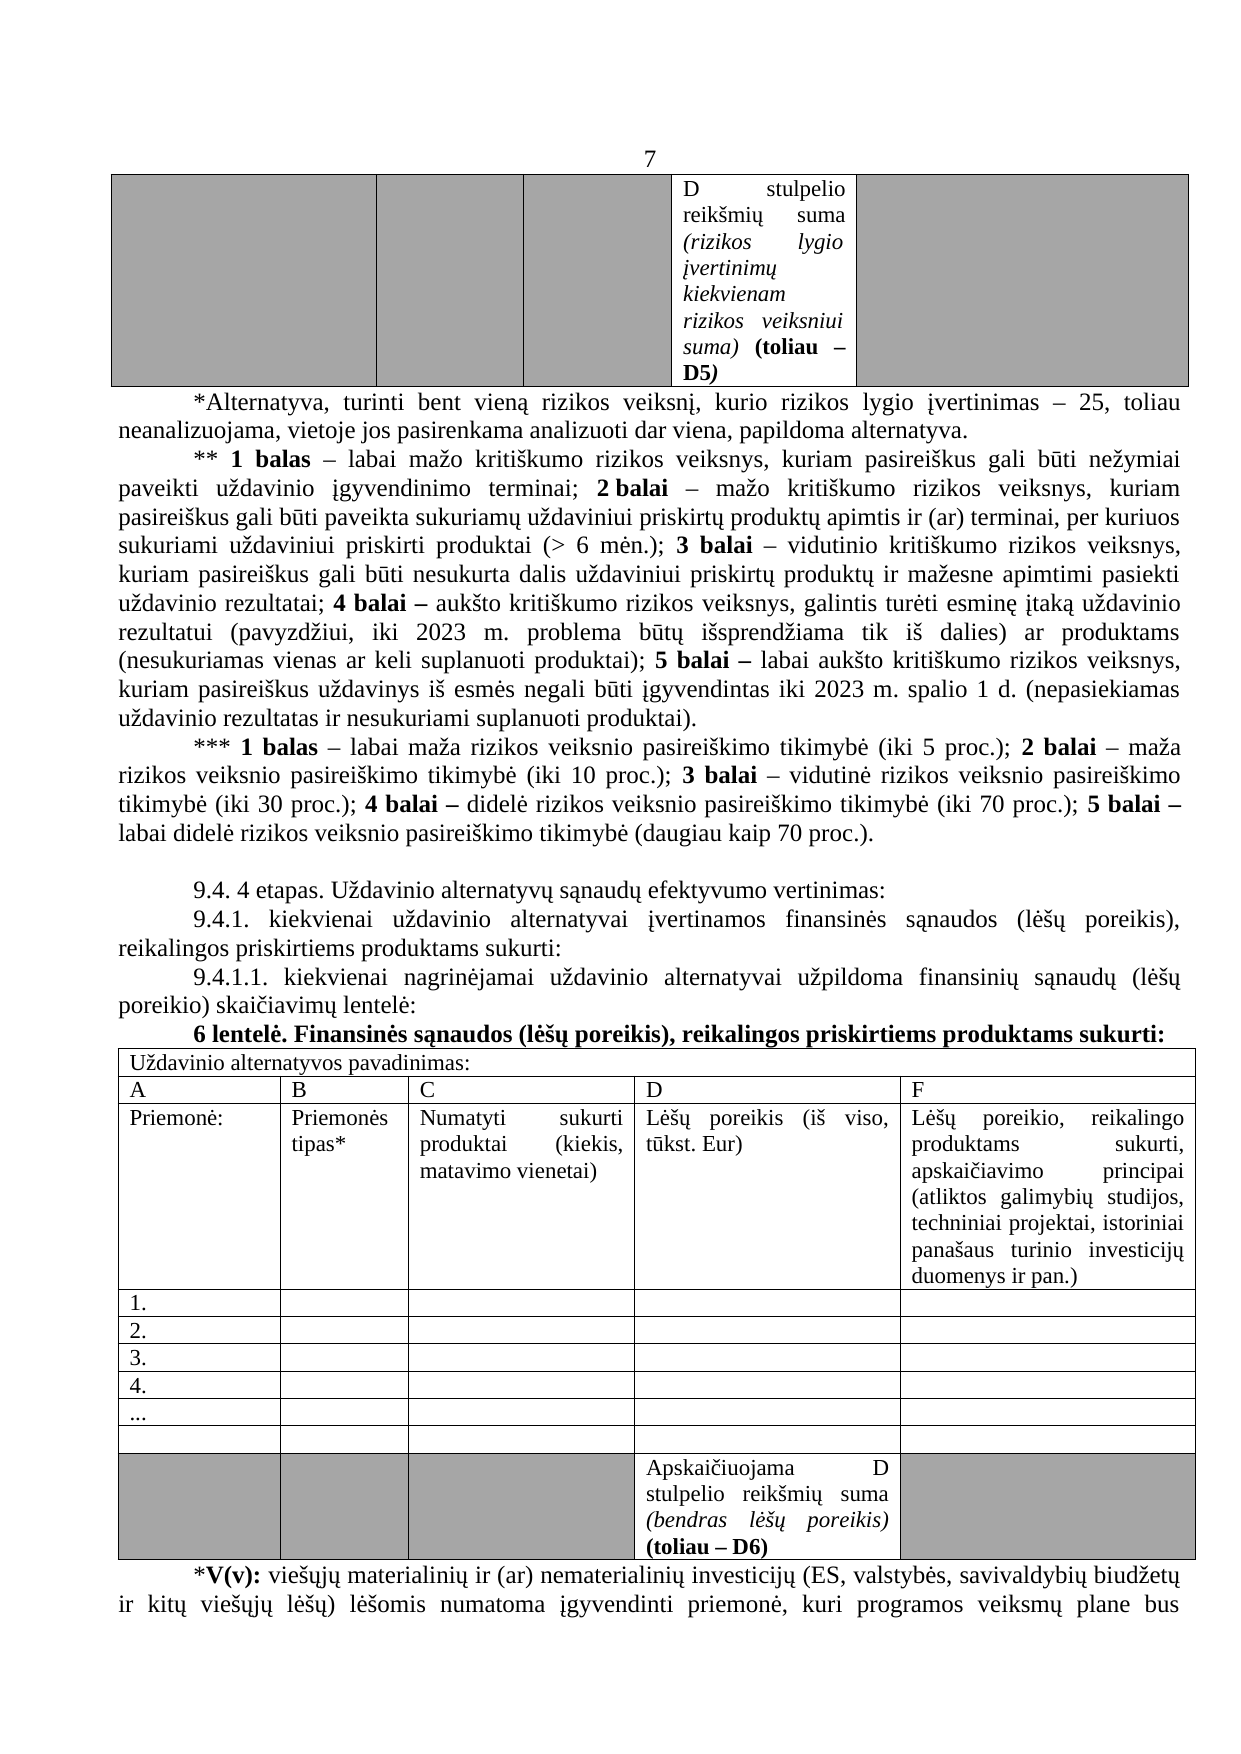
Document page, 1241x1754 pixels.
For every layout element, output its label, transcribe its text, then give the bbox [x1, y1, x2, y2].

table_cell [901, 1426, 1195, 1453]
text 9.4.1. kiekvienai uždavinio alternatyvai įvertinamos finansinės sąnaudos (lėšų poreikis), reikalingos priskirtiems produktams sukurti: [118, 904, 1181, 962]
table_cell [112, 175, 376, 386]
table_cell [281, 1344, 408, 1371]
table_cell 3. [119, 1344, 280, 1371]
table_cell [281, 1372, 408, 1398]
table_cell [635, 1317, 900, 1343]
table_cell [901, 1399, 1195, 1425]
table_cell [635, 1290, 900, 1316]
table_cell [281, 1317, 408, 1343]
table_cell C [409, 1077, 634, 1103]
table_cell [635, 1426, 900, 1453]
table_header Uždavinio alternatyvos pavadinimas: [119, 1049, 1195, 1076]
table_cell [409, 1344, 634, 1371]
text *V(v): viešųjų materialinių ir (ar) nematerialinių investicijų (ES, valstybės, savivaldybių biudžetų ir kitų viešųjų lėšų) lėšomis numatoma įgyvendinti priemonė, kuri programos veiksmų plane bus [118, 1560, 1181, 1618]
table_cell [281, 1426, 408, 1453]
table_cell [281, 1399, 408, 1425]
table_cell Numatyti sukurti produktai (kiekis, matavimo vienetai) [409, 1104, 634, 1288]
table_cell D stulpelio reikšmių suma (rizikos lygio įvertinimų kiekvienam rizikos veiksniui suma) (toliau – D5) [672, 175, 856, 386]
table_cell [281, 1454, 408, 1559]
table_cell [409, 1454, 634, 1559]
text *** 1 balas – labai maža rizikos veiksnio pasireiškimo tikimybė (iki 5 proc.); 2 balai – maža rizikos veiksnio pasireiškimo tikimybė (iki 10 proc.); 3 balai – vidutinė rizikos veiksnio pasireiškimo tikimybė (iki 30 proc.); 4 balai – didelė rizikos veiksnio pasireiškimo tikimybė (iki 70 proc.); 5 balai – labai didelė rizikos veiksnio pasireiškimo tikimybė (daugiau kaip 70 proc.). [118, 732, 1181, 847]
table_cell B [281, 1077, 408, 1103]
table_cell 1. [119, 1290, 280, 1316]
table_cell [409, 1426, 634, 1453]
text 6 lentelė. Finansinės sąnaudos (lėšų poreikis), reikalingos priskirtiems produktams sukurti: [118, 1019, 1181, 1048]
table_cell [901, 1290, 1195, 1316]
table_cell [119, 1454, 280, 1559]
table_cell Lėšų poreikio, reikalingo produktams sukurti, apskaičiavimo principai (atliktos galimybių studijos, techniniai projektai, istoriniai panašaus turinio investicijų duomenys ir pan.) [901, 1104, 1195, 1288]
text ** 1 balas – labai mažo kritiškumo rizikos veiksnys, kuriam pasireiškus gali būti nežymiai paveikti uždavinio įgyvendinimo terminai; 2 balai – mažo kritiškumo rizikos veiksnys, kuriam pasireiškus gali būti paveikta sukuriamų uždaviniui priskirtų produktų apimtis ir (ar) terminai, per kuriuos sukuriami uždaviniui priskirti produktai (> 6 mėn.); 3 balai – vidutinio kritiškumo rizikos veiksnys, kuriam pasireiškus gali būti nesukurta dalis uždaviniui priskirtų produktų ir mažesne apimtimi pasiekti uždavinio rezultatai; 4 balai – aukšto kritiškumo rizikos veiksnys, galintis turėti esminę įtaką uždavinio rezultatui (pavyzdžiui, iki 2023 m. problema būtų išsprendžiama tik iš dalies) ar produktams (nesukuriamas vienas ar keli suplanuoti produktai); 5 balai – labai aukšto kritiškumo rizikos veiksnys, kuriam pasireiškus uždavinys iš esmės negali būti įgyvendintas iki 2023 m. spalio 1 d. (nepasiekiamas uždavinio rezultatas ir nesukuriami suplanuoti produktai). [118, 444, 1181, 732]
table_cell [377, 175, 523, 386]
table_cell [857, 175, 1188, 386]
table_cell [901, 1344, 1195, 1371]
table_cell F [901, 1077, 1195, 1103]
table_cell [409, 1290, 634, 1316]
table_cell [524, 175, 671, 386]
table_cell [635, 1399, 900, 1425]
table_cell [409, 1372, 634, 1398]
text 9.4.1.1. kiekvienai nagrinėjamai uždavinio alternatyvai užpildoma finansinių sąnaudų (lėšų poreikio) skaičiavimų lentelė: [118, 962, 1181, 1019]
table_cell [635, 1344, 900, 1371]
table_cell Apskaičiuojama D stulpelio reikšmių suma (bendras lėšų poreikis) (toliau – D6) [635, 1454, 900, 1559]
table_cell ... [119, 1399, 280, 1425]
table_cell [901, 1454, 1195, 1559]
table_cell [119, 1426, 280, 1453]
text 9.4. 4 etapas. Uždavinio alternatyvų sąnaudų efektyvumo vertinimas: [118, 876, 1181, 904]
table_cell A [119, 1077, 280, 1103]
text *Alternatyva, turinti bent vieną rizikos veiksnį, kurio rizikos lygio įvertinimas – 25, toliau neanalizuojama, vietoje jos pasirenkama analizuoti dar viena, papildoma alternatyva. [118, 387, 1181, 444]
table_cell [901, 1372, 1195, 1398]
table_cell [281, 1290, 408, 1316]
table_cell Priemonė: [119, 1104, 280, 1288]
table_cell Lėšų poreikis (iš viso, tūkst. Eur) [635, 1104, 900, 1288]
table_cell [409, 1317, 634, 1343]
table_cell Priemonės tipas* [281, 1104, 408, 1288]
table_cell [635, 1372, 900, 1398]
table_cell 2. [119, 1317, 280, 1343]
table_cell D [635, 1077, 900, 1103]
table_cell [901, 1317, 1195, 1343]
table_cell [409, 1399, 634, 1425]
table_cell 4. [119, 1372, 280, 1398]
